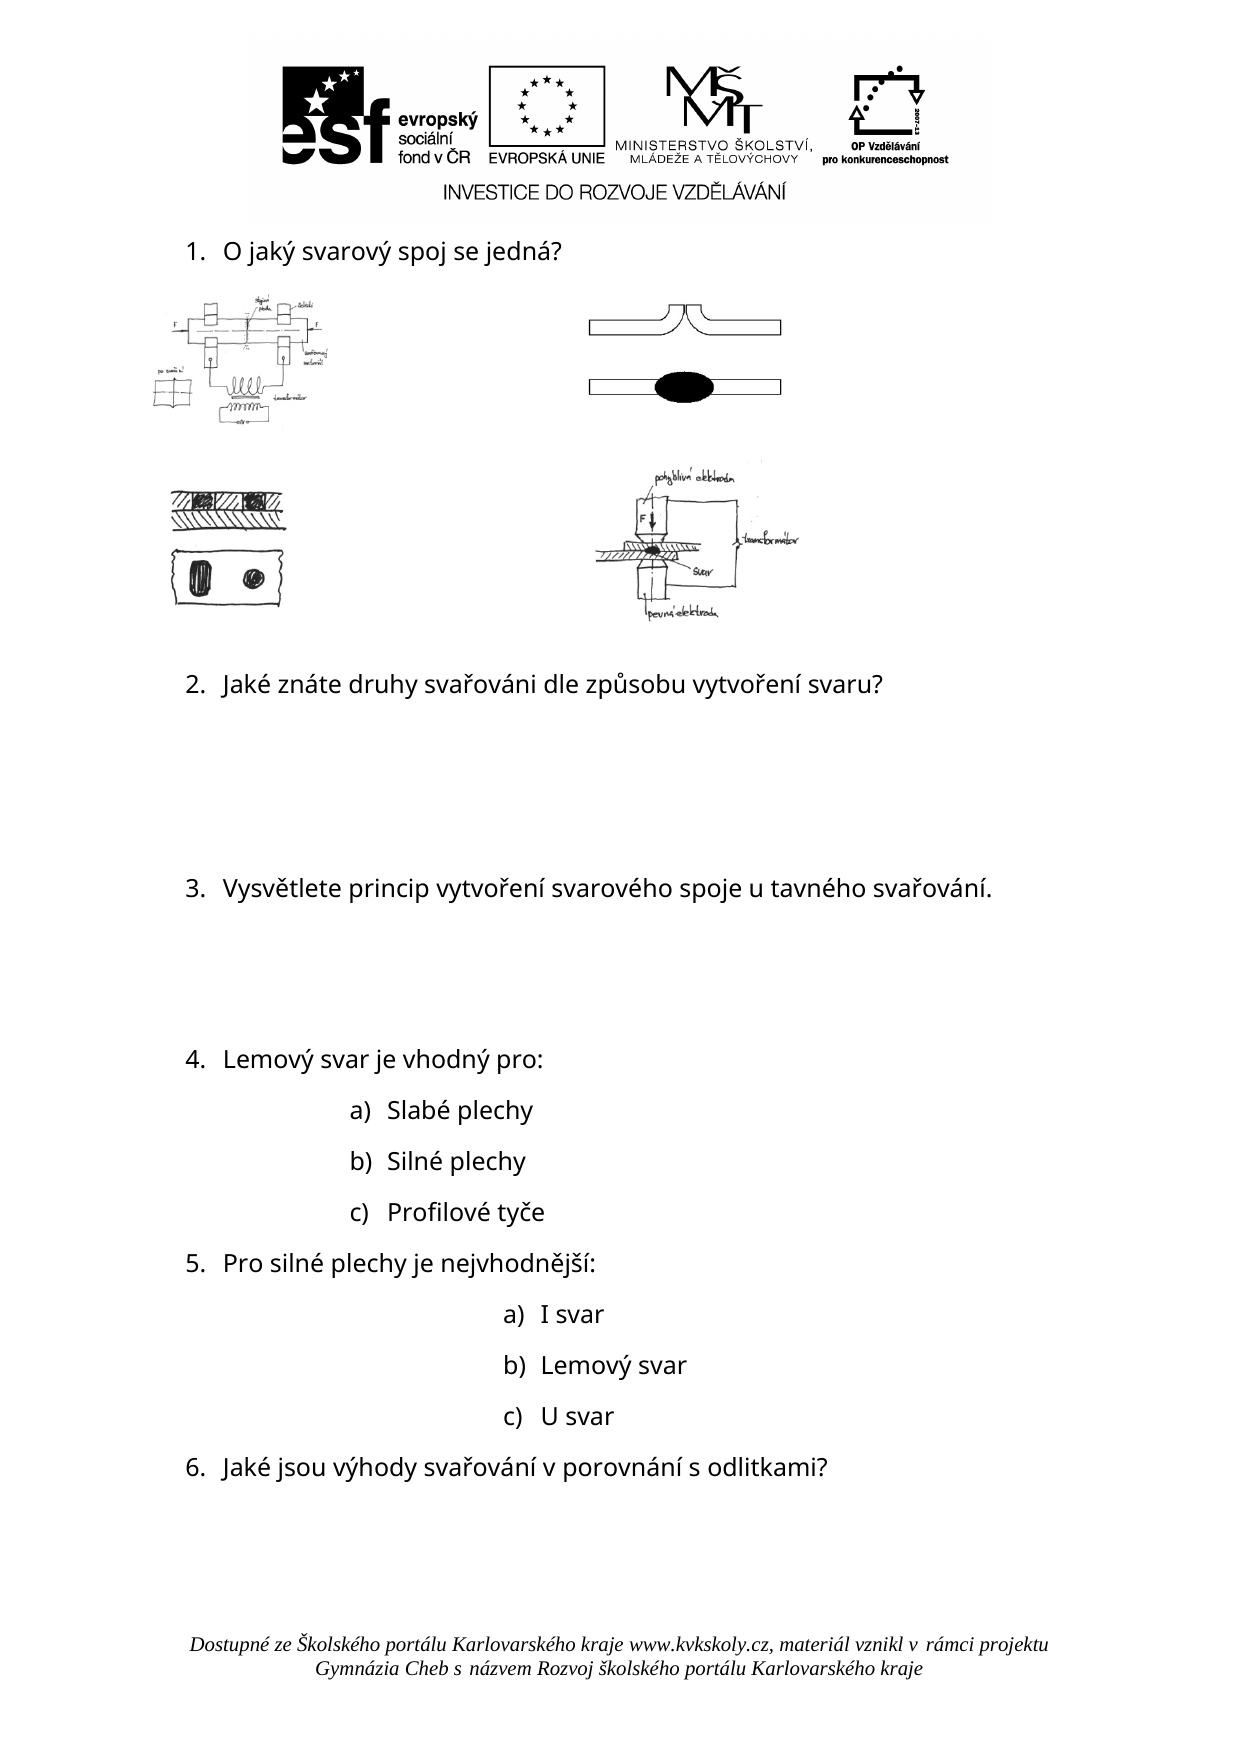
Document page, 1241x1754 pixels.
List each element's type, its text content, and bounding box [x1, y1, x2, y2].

list Pro silné plechy je nejvhodnější: [185, 1245, 1092, 1279]
list Silné plechy [349, 1143, 1092, 1177]
list Jaké znáte druhy svařováni dle způsobu vytvoření svaru? [185, 667, 1092, 701]
list U svar [503, 1398, 1092, 1433]
list Jaké jsou výhody svařování v porovnání s odlitkami? [185, 1449, 1092, 1484]
list Slabé plechy [349, 1092, 1092, 1126]
list I svar [503, 1296, 1092, 1331]
list Profilové tyče [349, 1194, 1092, 1228]
list Lemový svar [503, 1347, 1092, 1382]
list O jaký svarový spoj se jedná? [185, 234, 1092, 268]
list Vysvětlete princip vytvoření svarového spoje u tavného svařování. [185, 871, 1092, 905]
list Lemový svar je vhodný pro: [185, 1041, 1092, 1075]
